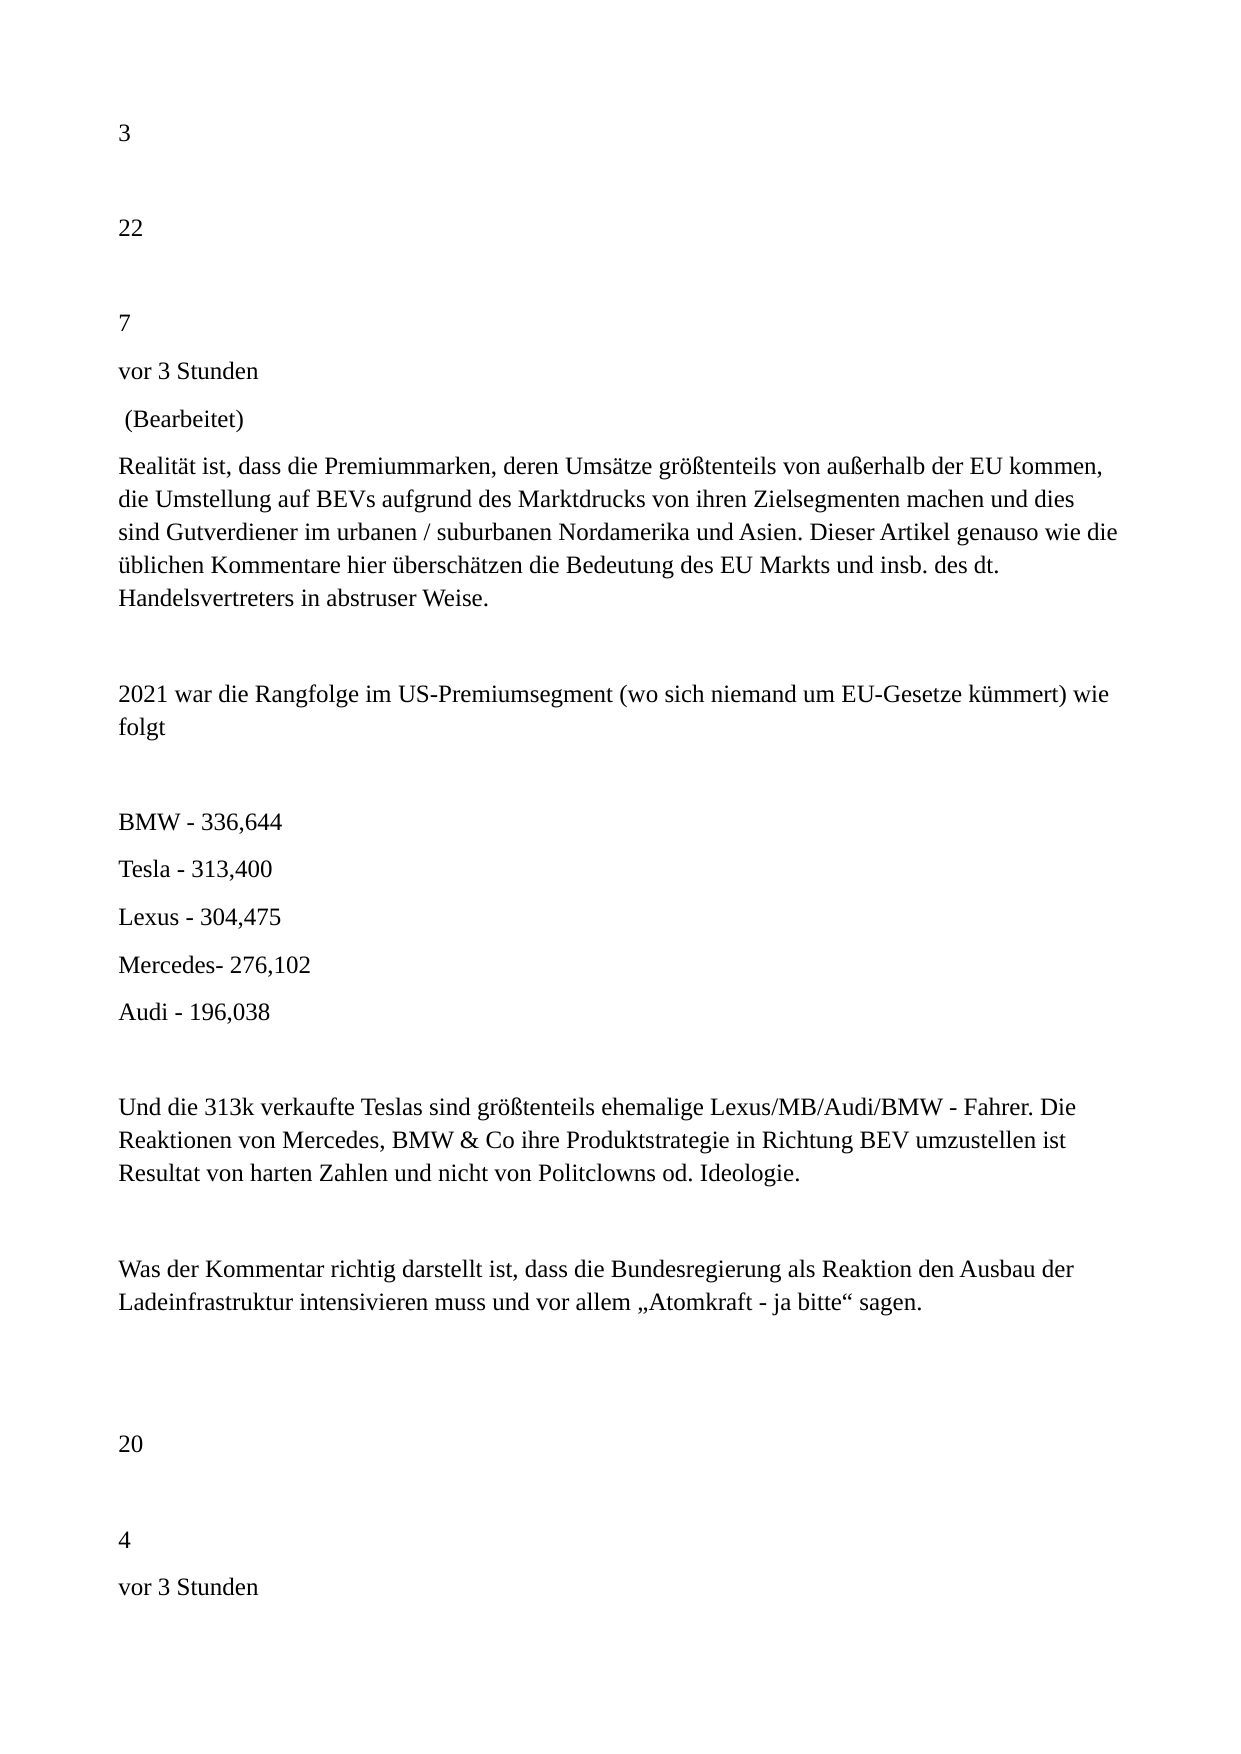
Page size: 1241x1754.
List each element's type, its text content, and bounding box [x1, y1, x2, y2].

text Tesla - 313,400 [118, 854, 1122, 883]
text Und die 313k verkaufte Teslas sind größtenteils ehemalige Lexus/MB/Audi/BMW - Fahrer. Die Reaktionen von Mercedes, BMW & Co ihre Produktstrategie in Richtung BEV umzustellen ist Resultat von harten Zahlen und nicht von Politclowns od. Ideologie. [118, 1092, 1122, 1187]
text Audi - 196,038 [118, 997, 1122, 1026]
text 4 [118, 1525, 1122, 1553]
text vor 3 Stunden [118, 356, 1122, 385]
text Mercedes- 276,102 [118, 950, 1122, 978]
text (Bearbeitet) [118, 404, 1122, 432]
text 2021 war die Rangfolge im US-Premiumsegment (wo sich niemand um EU-Gesetze kümmert) wie folgt [118, 679, 1122, 740]
text vor 3 Stunden [118, 1572, 1122, 1601]
text BMW - 336,644 [118, 807, 1122, 836]
text Realität ist, dass die Premiummarken, deren Umsätze größtenteils von außerhalb der EU kommen, die Umstellung auf BEVs aufgrund des Marktdrucks von ihren Zielsegmenten machen und dies sind Gutverdiener im urbanen / suburbanen Nordamerika und Asien. Dieser Artikel genauso wie die üblichen Kommentare hier überschätzen die Bedeutung des EU Markts und insb. des dt. Handelsvertreters in abstruser Weise. [118, 451, 1122, 612]
text 7 [118, 308, 1122, 337]
text Lexus - 304,475 [118, 902, 1122, 931]
text 22 [118, 213, 1122, 242]
text Was der Kommentar richtig darstellt ist, dass die Bundesregierung als Reaktion den Ausbau der Ladeinfrastruktur intensivieren muss und vor allem „Atomkraft - ja bitte“ sagen. [118, 1254, 1122, 1316]
text 3 [118, 118, 1122, 147]
text 20 [118, 1429, 1122, 1458]
